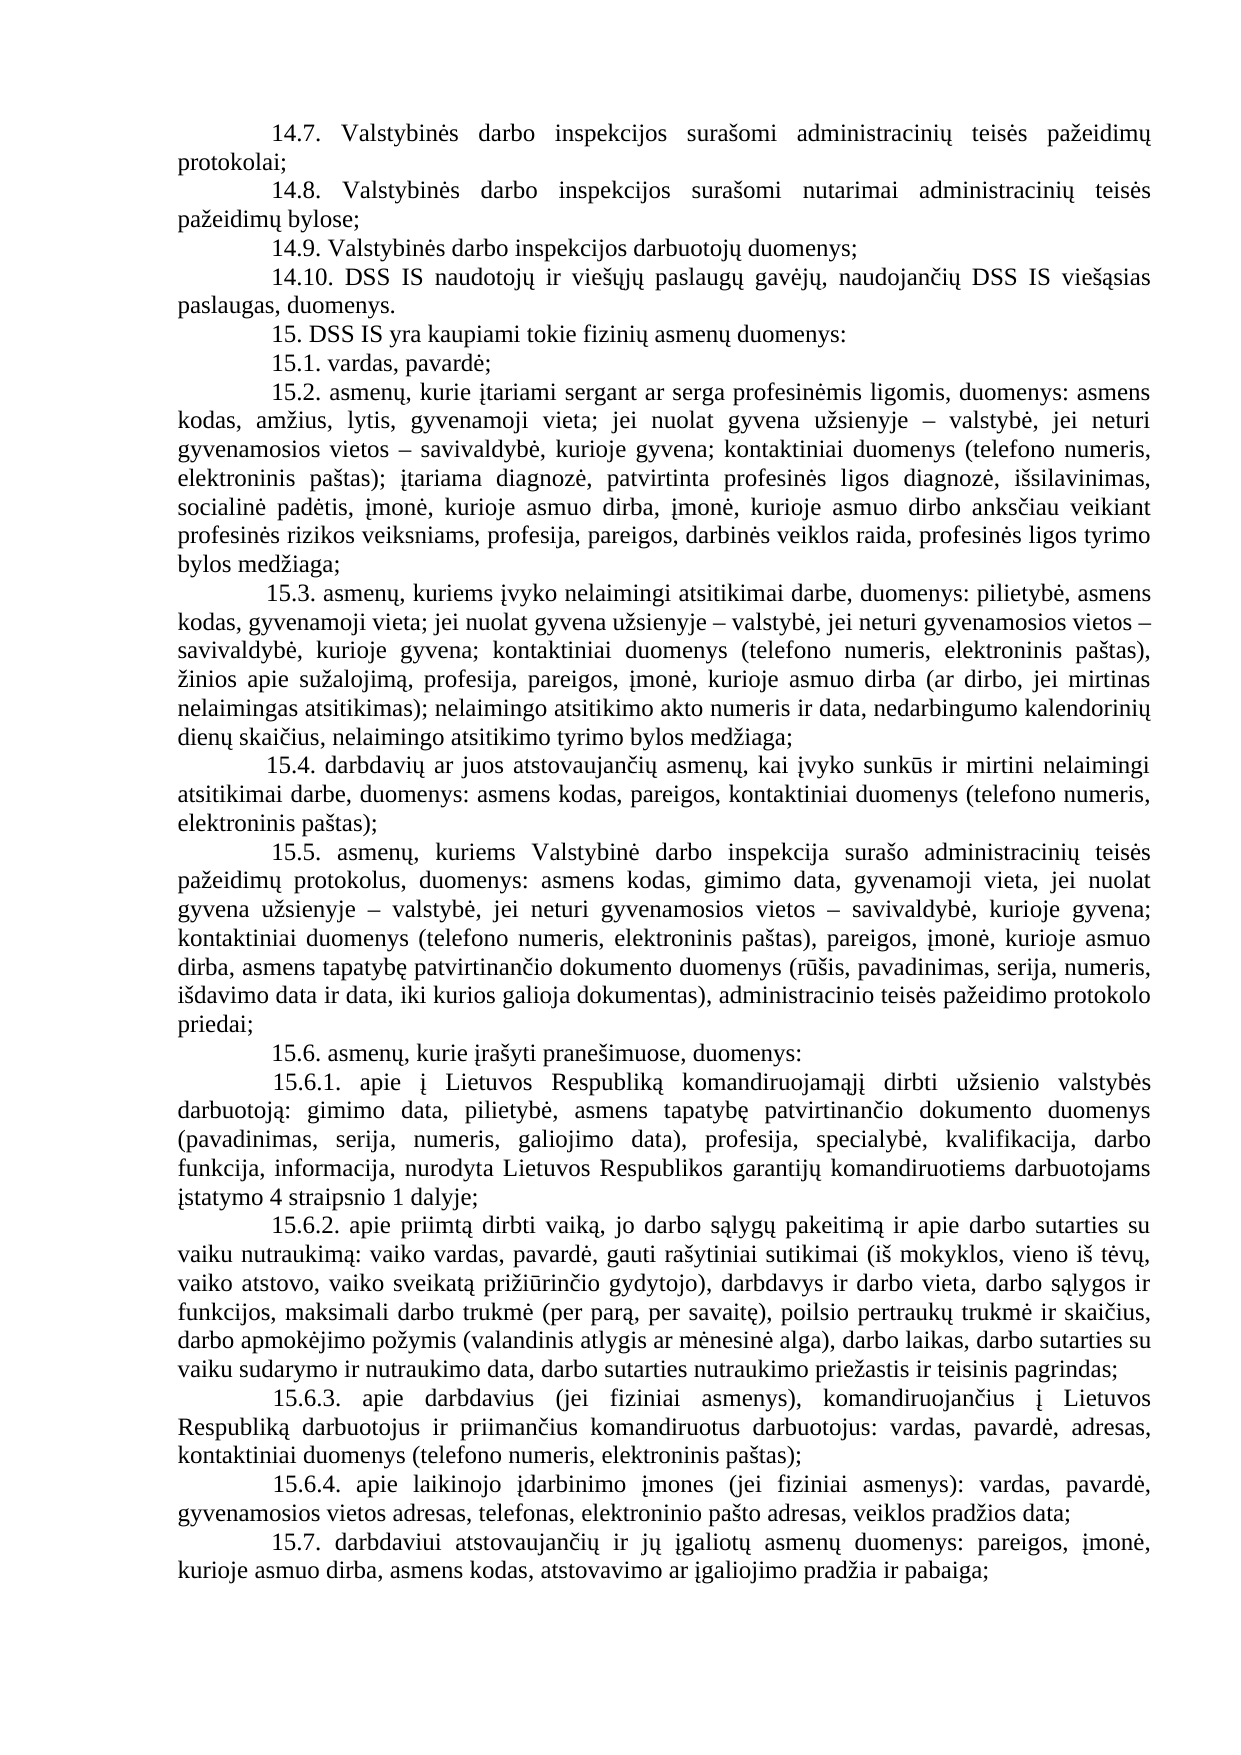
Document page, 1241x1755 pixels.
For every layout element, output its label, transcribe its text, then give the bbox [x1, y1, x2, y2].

text 15.5. asmenų, kuriems Valstybinė darbo inspekcija surašo administracinių teisės pažeidimų protokolus, duomenys: asmens kodas, gimimo data, gyvenamoji vieta, jei nuolat gyvena užsienyje – valstybė, jei neturi gyvenamosios vietos – savivaldybė, kurioje gyvena; kontaktiniai duomenys (telefono numeris, elektroninis paštas), pareigos, įmonė, kurioje asmuo dirba, asmens tapatybę patvirtinančio dokumento duomenys (rūšis, pavadinimas, serija, numeris, išdavimo data ir data, iki kurios galioja dokumentas), administracinio teisės pažeidimo protokolo priedai; [177, 837, 1152, 1038]
text 15.6.3. apie darbdavius (jei fiziniai asmenys), komandiruojančius į Lietuvos Respubliką darbuotojus ir priimančius komandiruotus darbuotojus: vardas, pavardė, adresas, kontaktiniai duomenys (telefono numeris, elektroninis paštas); [177, 1383, 1152, 1469]
text 15.3. asmenų, kuriems įvyko nelaimingi atsitikimai darbe, duomenys: pilietybė, asmens kodas, gyvenamoji vieta; jei nuolat gyvena užsienyje – valstybė, jei neturi gyvenamosios vietos – savivaldybė, kurioje gyvena; kontaktiniai duomenys (telefono numeris, elektroninis paštas), žinios apie sužalojimą, profesija, pareigos, įmonė, kurioje asmuo dirba (ar dirbo, jei mirtinas nelaimingas atsitikimas); nelaimingo atsitikimo akto numeris ir data, nedarbingumo kalendorinių dienų skaičius, nelaimingo atsitikimo tyrimo bylos medžiaga; [177, 578, 1152, 751]
text 14.7. Valstybinės darbo inspekcijos surašomi administracinių teisės pažeidimų protokolai; [177, 118, 1152, 176]
text 15.6. asmenų, kurie įrašyti pranešimuose, duomenys: [177, 1038, 1152, 1067]
text 14.9. Valstybinės darbo inspekcijos darbuotojų duomenys; [177, 233, 1152, 262]
text 15. DSS IS yra kaupiami tokie fizinių asmenų duomenys: [177, 319, 1152, 348]
text 15.2. asmenų, kurie įtariami sergant ar serga profesinėmis ligomis, duomenys: asmens kodas, amžius, lytis, gyvenamoji vieta; jei nuolat gyvena užsienyje – valstybė, jei neturi gyvenamosios vietos – savivaldybė, kurioje gyvena; kontaktiniai duomenys (telefono numeris, elektroninis paštas); įtariama diagnozė, patvirtinta profesinės ligos diagnozė, išsilavinimas, socialinė padėtis, įmonė, kurioje asmuo dirba, įmonė, kurioje asmuo dirbo anksčiau veikiant profesinės rizikos veiksniams, profesija, pareigos, darbinės veiklos raida, profesinės ligos tyrimo bylos medžiaga; [177, 377, 1152, 578]
text 15.6.2. apie priimtą dirbti vaiką, jo darbo sąlygų pakeitimą ir apie darbo sutarties su vaiku nutraukimą: vaiko vardas, pavardė, gauti rašytiniai sutikimai (iš mokyklos, vieno iš tėvų, vaiko atstovo, vaiko sveikatą prižiūrinčio gydytojo), darbdavys ir darbo vieta, darbo sąlygos ir funkcijos, maksimali darbo trukmė (per parą, per savaitę), poilsio pertraukų trukmė ir skaičius, darbo apmokėjimo požymis (valandinis atlygis ar mėnesinė alga), darbo laikas, darbo sutarties su vaiku sudarymo ir nutraukimo data, darbo sutarties nutraukimo priežastis ir teisinis pagrindas; [177, 1211, 1152, 1383]
text 14.8. Valstybinės darbo inspekcijos surašomi nutarimai administracinių teisės pažeidimų bylose; [177, 176, 1152, 233]
text 15.6.4. apie laikinojo įdarbinimo įmones (jei fiziniai asmenys): vardas, pavardė, gyvenamosios vietos adresas, telefonas, elektroninio pašto adresas, veiklos pradžios data; [177, 1469, 1152, 1527]
text 15.6.1. apie į Lietuvos Respubliką komandiruojamąjį dirbti užsienio valstybės darbuotoją: gimimo data, pilietybė, asmens tapatybę patvirtinančio dokumento duomenys (pavadinimas, serija, numeris, galiojimo data), profesija, specialybė, kvalifikacija, darbo funkcija, informacija, nurodyta Lietuvos Respublikos garantijų komandiruotiems darbuotojams įstatymo 4 straipsnio 1 dalyje; [177, 1067, 1152, 1211]
text 15.4. darbdavių ar juos atstovaujančių asmenų, kai įvyko sunkūs ir mirtini nelaimingi atsitikimai darbe, duomenys: asmens kodas, pareigos, kontaktiniai duomenys (telefono numeris, elektroninis paštas); [177, 751, 1152, 837]
text 15.7. darbdaviui atstovaujančių ir jų įgaliotų asmenų duomenys: pareigos, įmonė, kurioje asmuo dirba, asmens kodas, atstovavimo ar įgaliojimo pradžia ir pabaiga; [177, 1527, 1152, 1584]
text 14.10. DSS IS naudotojų ir viešųjų paslaugų gavėjų, naudojančių DSS IS viešąsias paslaugas, duomenys. [177, 262, 1152, 319]
text 15.1. vardas, pavardė; [177, 348, 1152, 377]
